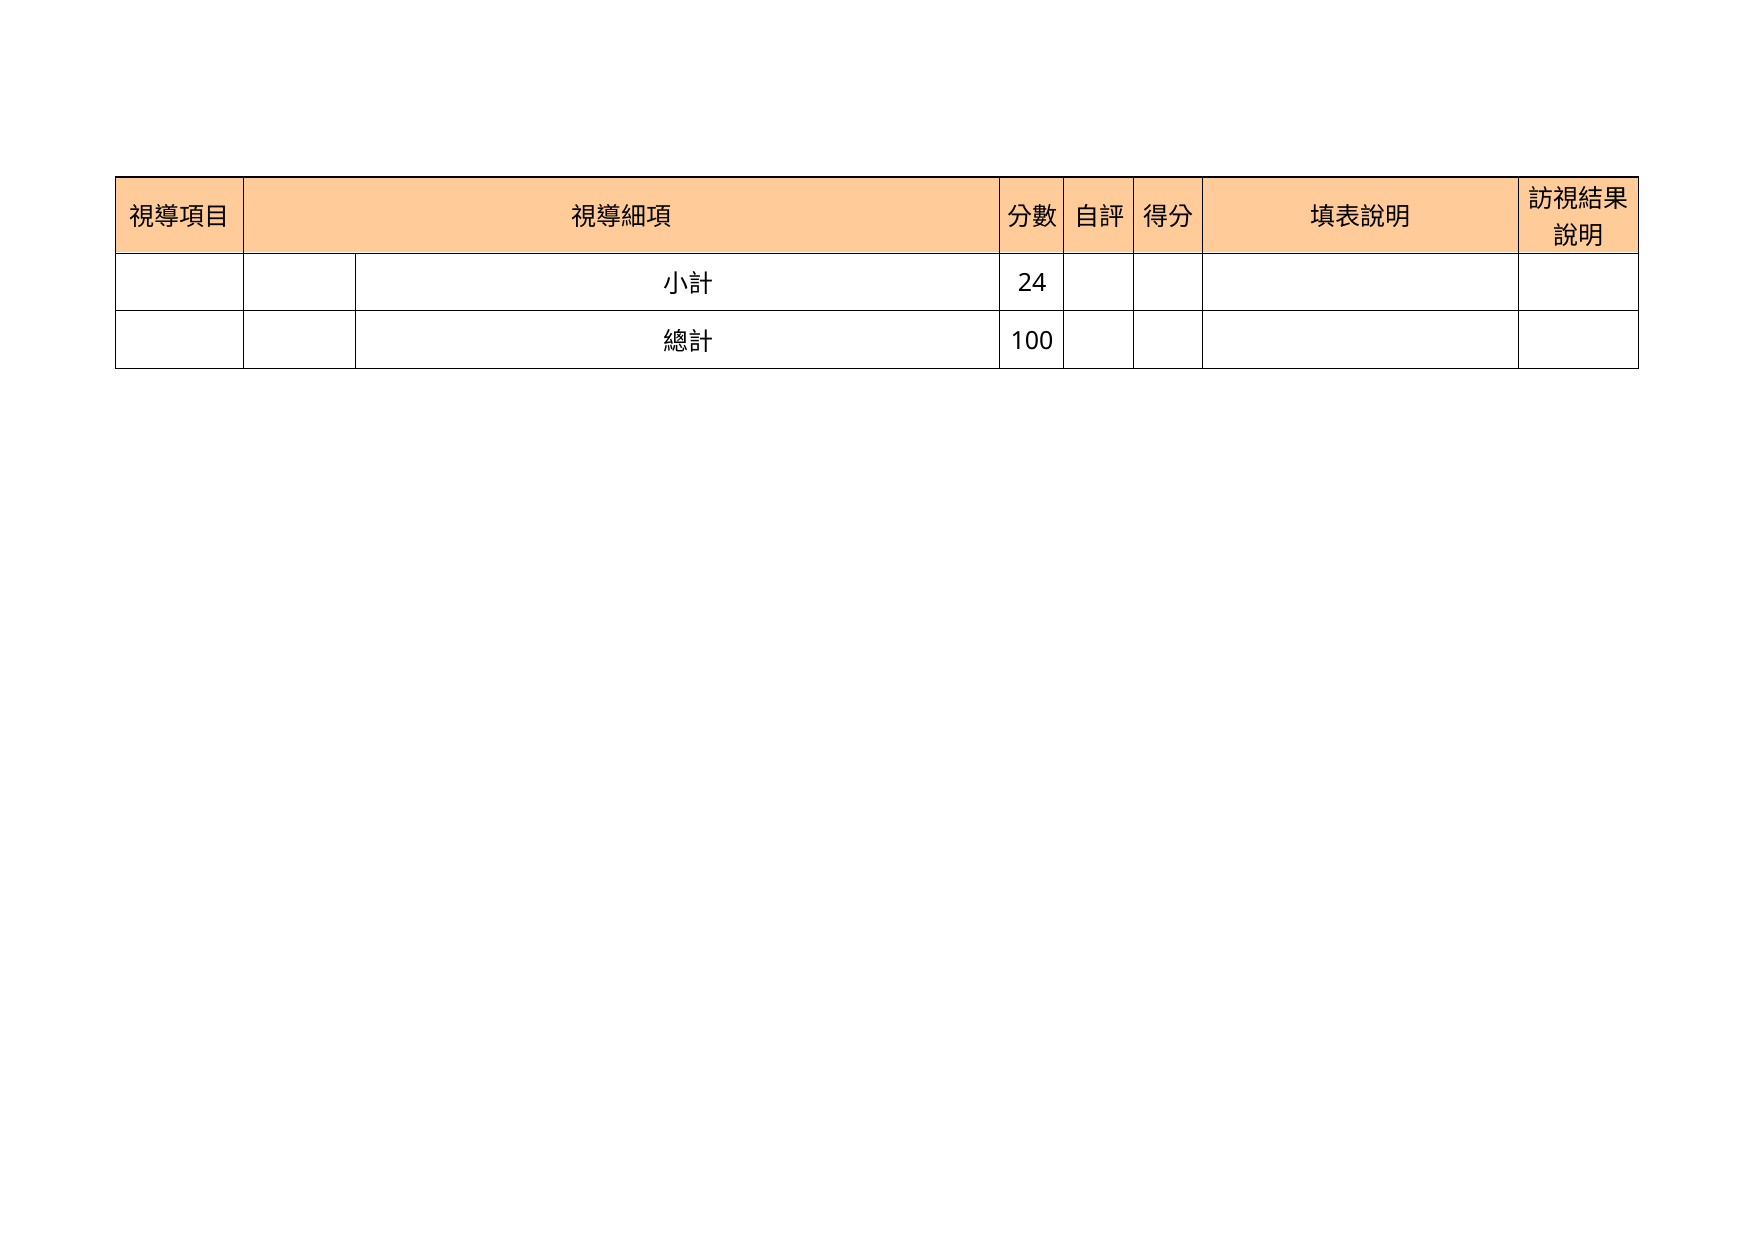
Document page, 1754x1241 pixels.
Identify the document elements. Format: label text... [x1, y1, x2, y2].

table_cell [1064, 311, 1133, 368]
table_cell [1064, 254, 1133, 310]
table_cell [1134, 254, 1202, 310]
table_header 自評 [1064, 178, 1133, 252]
table_cell [1203, 254, 1518, 310]
table_header 分數 [1000, 178, 1063, 252]
table_cell 小計 [356, 254, 999, 310]
table_cell [1519, 311, 1638, 368]
table_cell [244, 254, 355, 310]
table_cell 100 [1000, 311, 1063, 368]
table_cell [1203, 311, 1518, 368]
table_cell 總計 [356, 311, 999, 368]
table_cell [244, 311, 355, 368]
table_cell 24 [1000, 254, 1063, 310]
table_cell [1134, 311, 1202, 368]
table_cell (八)學校衛生工作特色項目(24%) [116, 254, 243, 310]
table_header 視導項目 [116, 178, 243, 252]
table_cell [1519, 254, 1638, 310]
table_header 得分 [1134, 178, 1202, 252]
table_header 填表說明 [1203, 178, 1518, 252]
table_header 視導細項 [244, 178, 999, 252]
table_header 訪視結果說明 [1519, 178, 1638, 252]
table_cell [116, 311, 243, 368]
